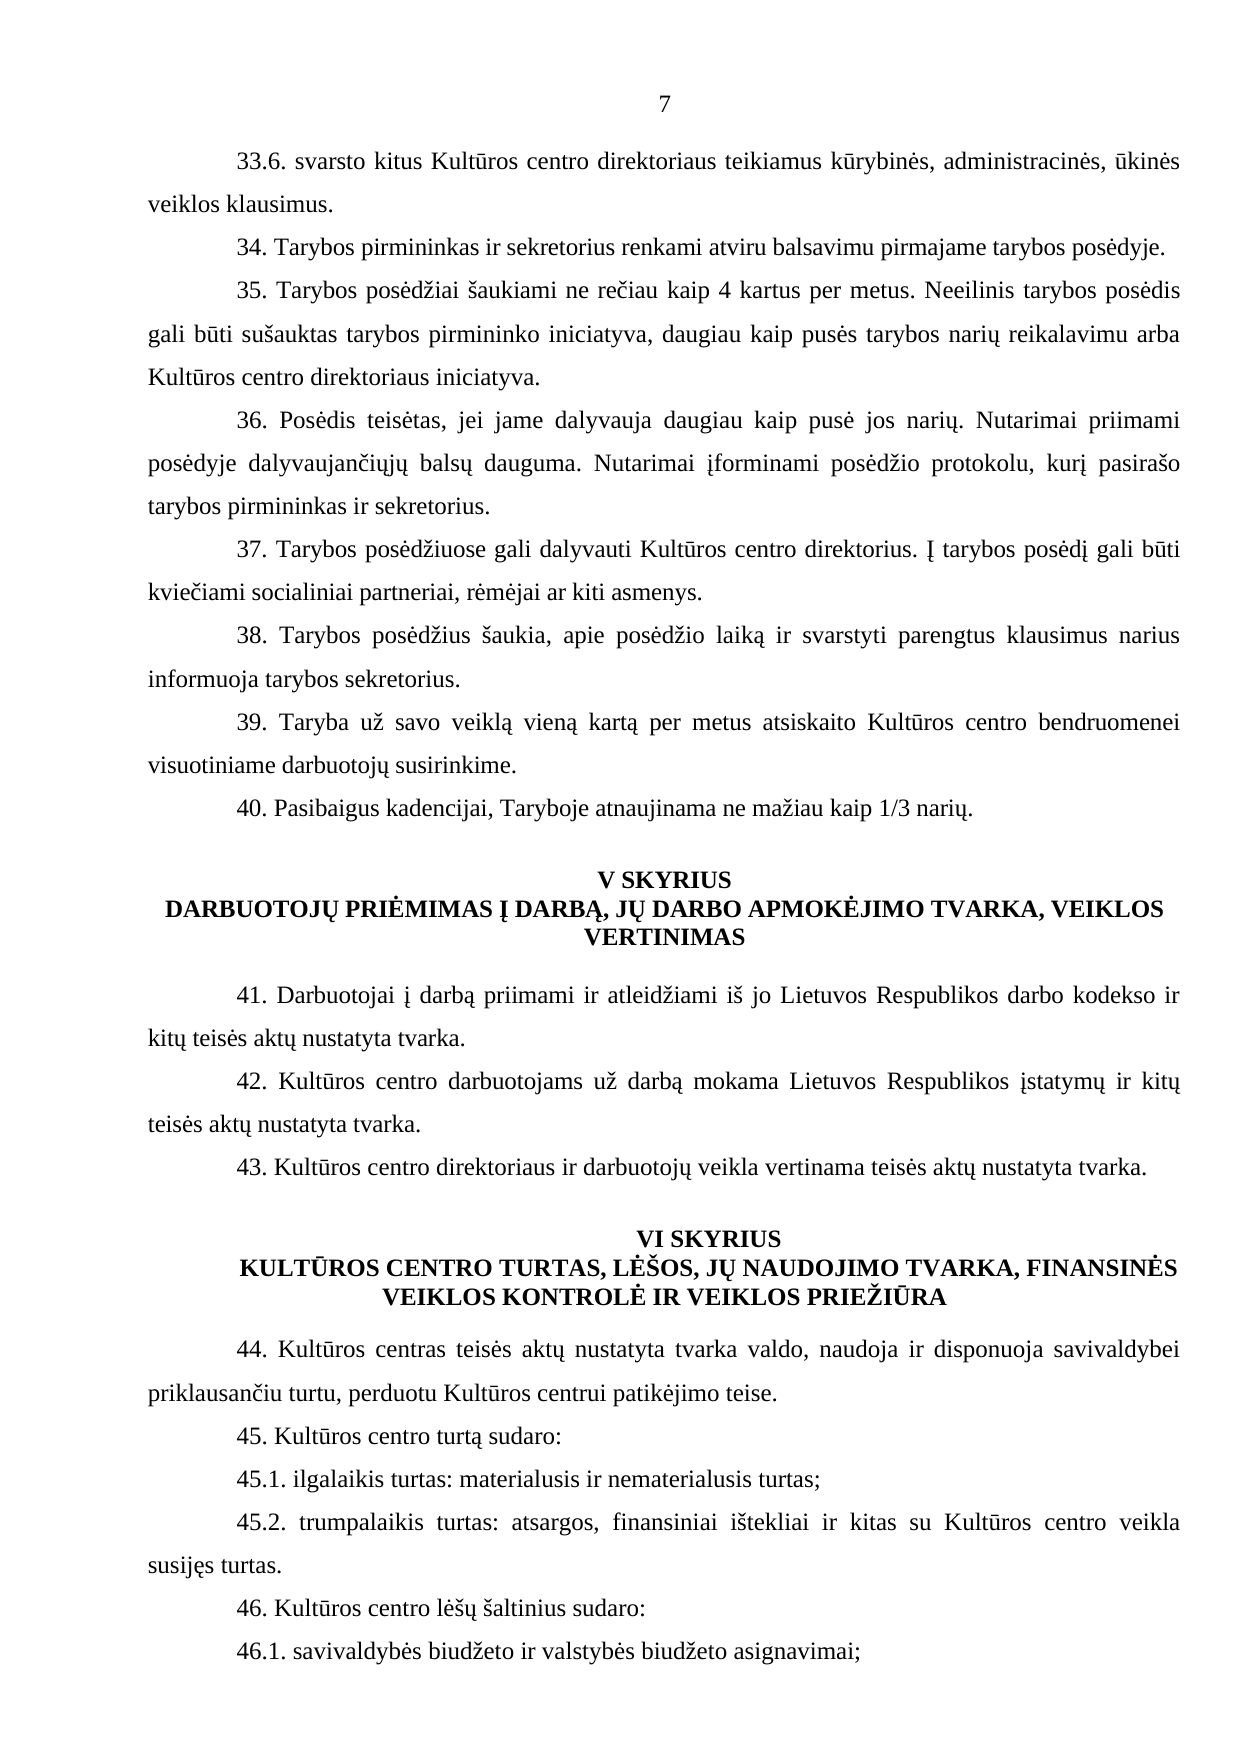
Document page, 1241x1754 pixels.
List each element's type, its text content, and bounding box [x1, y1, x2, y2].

text KULTŪROS CENTRO TURTAS, LĖŠOS, JŲ NAUDOJIMO TVARKA, FINANSINĖS VEIKLOS KONTROLĖ IR VEIKLOS PRIEŽIŪRA [148, 1253, 1181, 1311]
text V SKYRIUS [148, 865, 1181, 894]
text 39. Taryba už savo veiklą vieną kartą per metus atsiskaito Kultūros centro bendruomenei visuotiniame darbuotojų susirinkime. [148, 707, 1181, 779]
text 40. Pasibaigus kadencijai, Taryboje atnaujinama ne mažiau kaip 1/3 narių. [148, 793, 1181, 822]
text 43. Kultūros centro direktoriaus ir darbuotojų veikla vertinama teisės aktų nustatyta tvarka. [148, 1152, 1181, 1181]
text 45. Kultūros centro turtą sudaro: [148, 1421, 1181, 1449]
text 38. Tarybos posėdžius šaukia, apie posėdžio laiką ir svarstyti parengtus klausimus narius informuoja tarybos sekretorius. [148, 621, 1181, 692]
text 44. Kultūros centras teisės aktų nustatyta tvarka valdo, naudoja ir disponuoja savivaldybei priklausančiu turtu, perduotu Kultūros centrui patikėjimo teise. [148, 1334, 1181, 1406]
text 45.2. trumpalaikis turtas: atsargos, finansiniai ištekliai ir kitas su Kultūros centro veikla susijęs turtas. [148, 1507, 1181, 1579]
text VI SKYRIUS [148, 1224, 1181, 1253]
text 41. Darbuotojai į darbą priimami ir atleidžiami iš jo Lietuvos Respublikos darbo kodekso ir kitų teisės aktų nustatyta tvarka. [148, 980, 1181, 1052]
text 46. Kultūros centro lėšų šaltinius sudaro: [148, 1593, 1181, 1622]
text 46.1. savivaldybės biudžeto ir valstybės biudžeto asignavimai; [148, 1636, 1181, 1665]
text DARBUOTOJŲ PRIĖMIMAS Į DARBĄ, JŲ DARBO APMOKĖJIMO TVARKA, VEIKLOS VERTINIMAS [148, 894, 1181, 951]
text 35. Tarybos posėdžiai šaukiami ne rečiau kaip 4 kartus per metus. Neeilinis tarybos posėdis gali būti sušauktas tarybos pirmininko iniciatyva, daugiau kaip pusės tarybos narių reikalavimu arba Kultūros centro direktoriaus iniciatyva. [148, 276, 1181, 391]
text 37. Tarybos posėdžiuose gali dalyvauti Kultūros centro direktorius. Į tarybos posėdį gali būti kviečiami socialiniai partneriai, rėmėjai ar kiti asmenys. [148, 534, 1181, 606]
text 36. Posėdis teisėtas, jei jame dalyvauja daugiau kaip pusė jos narių. Nutarimai priimami posėdyje dalyvaujančiųjų balsų dauguma. Nutarimai įforminami posėdžio protokolu, kurį pasirašo tarybos pirmininkas ir sekretorius. [148, 405, 1181, 520]
text 34. Tarybos pirmininkas ir sekretorius renkami atviru balsavimu pirmajame tarybos posėdyje. [148, 232, 1181, 261]
text 33.6. svarsto kitus Kultūros centro direktoriaus teikiamus kūrybinės, administracinės, ūkinės veiklos klausimus. [148, 146, 1181, 218]
text 42. Kultūros centro darbuotojams už darbą mokama Lietuvos Respublikos įstatymų ir kitų teisės aktų nustatyta tvarka. [148, 1066, 1181, 1138]
text 45.1. ilgalaikis turtas: materialusis ir nematerialusis turtas; [148, 1464, 1181, 1493]
